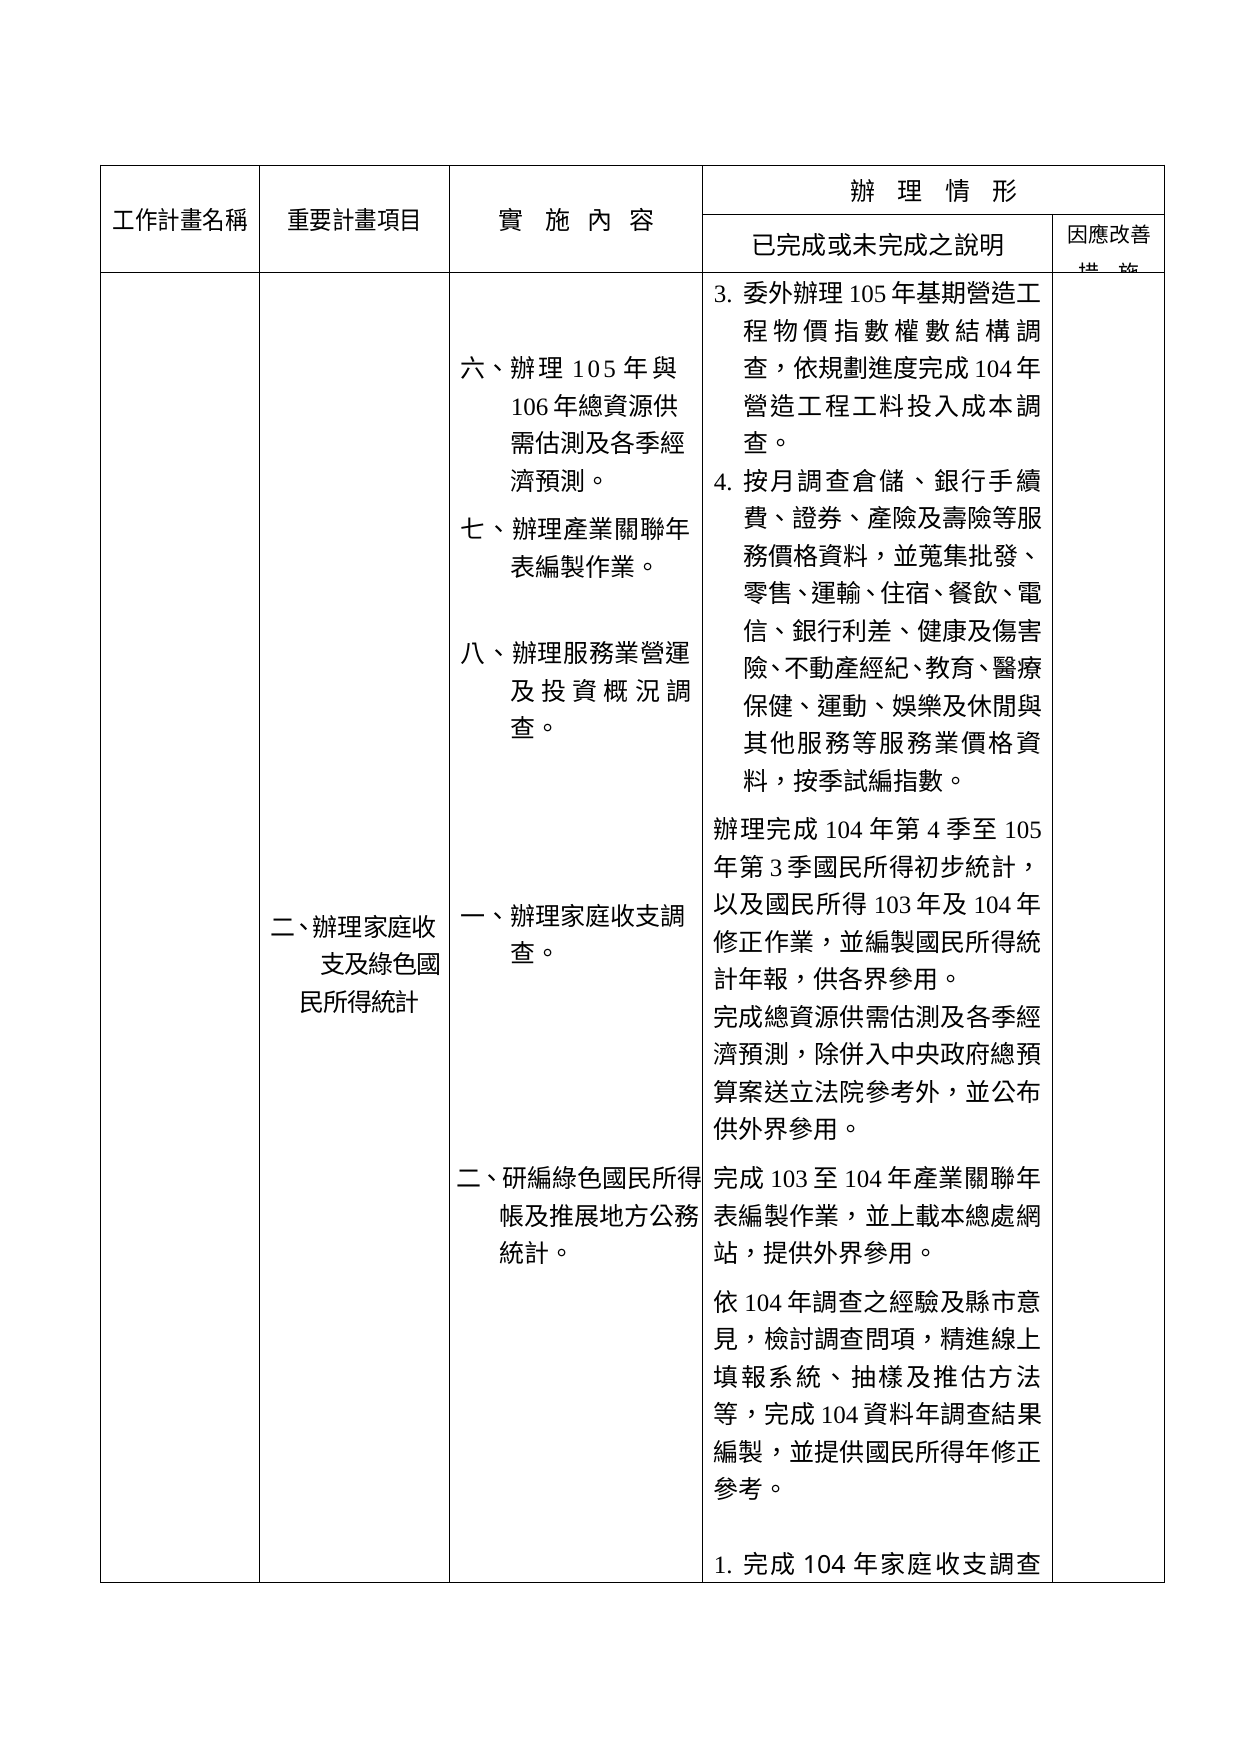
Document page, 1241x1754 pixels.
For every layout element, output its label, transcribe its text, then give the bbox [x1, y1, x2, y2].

table_header 辦 理 情 形 [703, 166, 1164, 214]
table_cell 一般行政 (綜合規劃處) 中央總 預算核 編及執 行 (公務預 算處) 三、特種基金預算核編及執行 (基金預 算處) 會計及決算業務 (會計決 算處) 五、綜合統計業務 (綜合統 計處) 六、國勢普查業務(國勢普查處) 七、主計訓練業務 (人事處) 八、主計資訊業務 (主計資訊處) [101, 273, 259, 1582]
table_cell 因應改善措 施 [1053, 215, 1164, 272]
table_cell [1053, 273, 1164, 1582]
table_header 實 施 內 容 [450, 166, 702, 272]
table_cell 二、辦理家庭收 支及綠色國 民所得統計 [260, 273, 449, 1582]
table_cell 已完成或未完成之說明 [703, 215, 1052, 272]
table_header 工作計畫名稱 [101, 166, 259, 272]
table_header 重要計畫項目 [260, 166, 449, 272]
table_cell 一、增（修）訂內部控制相關規範，以完備整體內部控制機制。 二、辦理內部控制教育訓練，推動內部控制標竿學習。 三、督導行政院所屬各主管機關落實執行內部控制各項工作。 四、審議或備查行政院所屬各主管機關提報檢討現有內部控制作業辦理情形。 五、協助行政院所屬主管機關辦理內部控制自行評估、內部稽核，推動政府內部控制考評及獎勵作業與試辦簽署內部控制制度聲明書相關作業。 研提以前年度財政、經濟狀況之會計、統計分析資料，與增進公務及財務效能之建議。 參酌總資源供需估測趨勢，推估未來4年中程預算收支規模，核定分行各主管機關中程歲出概算額度。 依照施政方針，擬訂106年度中央政府總預算編製辦法，並依照統籌財源合理分配之原則，訂定中央及地方政府預算籌編原則。 審核中央政府各機關單位概算，彙編106年度中央政府總預算案，送立法院審議。 檢討強化總預算業務作業流程及資料庫建置等。 檢討修訂中央政府各機關單位預算執行要點。 賡續檢討改進中央對地方之補助與考核機制。 研（修）訂106年度直轄市、縣（市）地方總預算編製及單位預算執行規範，並加強對地方預算編列與執行之督導，推動辦理相關預警機制等。 編印105年度直轄市及縣（市）總預算彙編及建立歷年地方預算資料庫 (含鄉、鎭、市)，俾利分析地方財政資料等。 辦理地方災害防救經費之協助相關業務。 一、研提增進特種基金經營效能之建議，作為行政院訂定施政方針之參考。 二、擬訂國營事業計畫總綱，陳院核定後分行各事業主管機關，據以擬定其事業計畫。 三、訂頒106年度中央政府總預算附屬單位預算編製辦法、直轄市及縣(市)地方總預算附屬單位預算編製要點。 四、合理核列中央政府特種基金盈餘目標及重要投資目標等，並配合政府財政需要，妥訂盈(賸)餘繳庫額度，以增加國庫收入。 五、編製106年度中央政府總預算案附屬單位預算及綜計表(營業及非營業部分)，送請立法院審議。 六、修訂中央政府、直轄市及縣(市)附屬單位預算執行要點等相關規定，杜絕浪費，進而有效提升特種基金之經費使用效能。 七、運用特種基金歲計會計資訊管理系統共同軟體，提高基金預決算及綜計表編製作業效率。 八、賡續檢討並督促改進各特種基金預算之執行。 九、審慎規劃特種基金之設置。 十、持續檢討非營業特種基金之存續。 十一、持續推動國營事業導入國際財務報導準則，精進預算編製相關作業。 十二、持續推動自償性公共建設預算制度。 十三、加強活化特種基金之資金，並對長期虧絀之基金，持續督促積極檢討。 一、中央總會計、總決算之處理與核編 按月彙整分析中央政府各機關預算執行狀況，對於執行進度落後機關，適時督促檢討改善。 辦理105年度中央總會計事務處理。 編造104年度中央政府總決算及105年度中央政府總預算半年結算報告。 辦理中央政府各機關會計事務處理作業查核。 二、加強政府會計理論與實務之研究 辦理會計事務處理作業查核並加強內部審核，提升經費支用效能。 賡續推動政府會計研究發展 按月彙整中央政府各國營事業及非營業特種基金會計報告，對於執行進度落後基金，適時督促檢討改善。 二、編造104年度中央政府總決算附屬單位決算及綜計表（營業及非營業部分）。 三、編造105年度中央政府總預算附屬單位預算半年結算報告（營業及非營業部分）。 四、國營事業與非營業特種基金104年度決算之查核。 五、審議、核頒各基金會計制度。 一、檢討公務統計行政管理及統計標準與法制作業。 二、精進總體統計資料庫維護作業，並辦理統計業務電子化等工作。 三、編布國民幸福指數，進行國民福祉等議題分析。 四、按月編布100年基期消費者、躉售、進出口及營造工程等物價指數；進行105年基期營造工程物價指數權數結構調查作業；督導物價查價工作並改進查編技術。 五、辦理國民所得按季統計及年修正作業。 六、辦理105年與 106年總資源供需估測及各季經濟預測。 七、辦理產業關聯年表編製作業。 八、辦理服務業營運及投資概況調查。 一、辦理家庭收支調查。 二、研編綠色國民所得帳及推展地方公務統計。 一、辦理104年農林漁牧業普查臨時組織成立、人員訓練、普查訊息傳播、實地訪查、業務檢討、組織及人員考核等相關作業。 二、研訂105年工業及服務業普查實施計畫、各項細部作業方法，以及辦理試驗調查。 三、辦理人口及住宅普查專題研究、運用公務檔案進行常住人口推計研究。 四、蒐集國內外統計調查與分析資訊，建置普查及抽樣調查資料庫，加強統計資訊推廣與應用。 五、蒐集各部門資本存量資料，延伸編製國富統計時間數列資料。 六、按月提供人力資源結構、就業、失業狀況統計資訊；按年辦理人力運用相關專案調查，俾作為研訂經建計畫、人力發展及勞工政策之參考。 七、按月提供受僱員工薪資、工時及進退狀況統計結果；按年辦理受僱員工動向調查及事業人力僱用狀況調查，以供為釐訂人力與勞工政策之參考。 八、辦理統計調查之審議與管理，綜合評估現行列管統計調查辦理成效，健全調查管理制度。 九、辦理普查及中央各機關各項重要統計調查執行作業，定期蒐集經濟及社會基本資訊，以應國家建設及施政決策需要。 一、辦理主計人員基礎訓練班、會計（統計）養成訓練班、幹部培育班、領導研究班及專業研習班。 二、審查本總處暨所屬各一級主計機構年度主計人員訓練進修實施計畫。 一、辦理中央公務機關歲計會計資訊管理系統之軟體功能增修、系統維護與上線輔導工作。 二、辦理特種基金歲計會計資訊管理系統之軟體功能增修、系統維護與上線輔導工作。 三、辦理直轄市及縣市歲計會計暨財政資訊系統之功能提升、系統維護與上線輔導工作。 一、辦理國勢普查相關資訊系統建置、維運及資料等業務。 二、辦理統計調查相關資訊系統開發、增修及維運工作。 三、持續推動本總處政府開放資料相關作業。 四、辦理本總處行政業務相關資訊系統之功能增修及維運服務。 五、辦理主計人員人事及訓練資訊系統之功能增修及維運服務。 六、辦理政府內部控制相關資訊系統之功能增修及維運服務。 一、提升本總處全球資訊網(WWW)及全國主計網(eBAS)網站資訊內容與應用服務。 二、辦理本總處個人資料保護及資訊安全管理。 三、建置主計資訊系統整體維運作業平台。 四、建置主計資訊行動化應用服務。 [450, 273, 702, 1582]
table_cell 為強化政府內部控制，訂(修)頒「政府內部控制監督作業要點」、「政府內部控制聲明書簽署作業要點」及「政府內部控制共通性作業(含跨職能整合)範例製作原則」3項內部控制規範，分別供各機關及各權責機關(單位)辦理強化內部控制工作之指引。另配合前開規範訂頒及行政院內部控制推動及督導小組裁撤，逐級採取例外管理，爰停止適用「政府內部控制考評及獎勵要點」等5項規範。 為利機關辦理內部控制監督作業，於105年舉辦6場次內部控制監督作業研習班及3場次內部稽核理論及實務研習班，並協助各主管機關宣講41場次內部控制教育訓練課程，以及支援行政院人事行政總處公務人力發展中心舉辦3場次105年度種子教師研習班課程師資，另為減輕各機關實施訓練負擔，以利各機關同仁自我學習內部控制相關知能，將104年行政院強化內部控制講習課程內容轉製為數位教材，於105年3月上載行政院人事行政總處公務人力發展中心「e等公務園」網站及置放地方行政研習中心「e學中心」數位學習平台供各機關同仁點閱研習。 為強化機關內部控制，督導行政院及所屬各機關就監察院彈劾與糾正（舉）案件及審計部中央政府總決算審核報告重要審核意見等所提內部控制缺失，自行列管並督促所屬機關儘速完成改善，避免缺失事項再度發生。 為督導行政院及所屬各機關持續強化內部控制機制，籌辦完成3次行政院內部控制推動及督導小組委員會議，其中針對行政院環境保護署及原住民族委員會提報「內部控制作業落實執行情形」，以及國防部提報2次「國軍法令規定之溝通及其落實執行暨採購與財務違失改革精進作為」，提供建設性意見，俾使機關檢討策進作為更為周妥有效。 為協助機關辦理內部控制相關工作，製作「運用物有所值方法進行內部稽核範例」等4項範例，供機關參採運用。 為激勵機關落實執行內部控制工作，本總處依「政府內部控制考評及獎勵要點」完成104年度政府內部控制考評作業，共計有123個機關參與考評。考評結果核定23個獲獎機關，並擇選17個內部控制標竿學習案例，經行政院內部控制推動及督導小組第28次委員會議通過，於105年12月20日舉行頒獎典禮公開表揚獲獎機關；另將內部控制標竿學習案例，提供各機關參採各案例立意及精神，運用於後續強化內部控制機制之設計與執行。 為提升機關首長對內部控制之重視並強化自主管理，自102年起循序漸進推動各機關簽署內部控制制度聲明書，105年已順利輔導118個機關簽署104年度內部控制聲明書。另賡續擴大推動103年3月底前已完成組織調整之機關均應簽署105年度內部控制聲明書，以逐步推動行政院及所屬各級機關（構）、學校全面簽署年度內部控制聲明書，以落實機關自主管理。 依照預算法第28條規定，於籌編106年度概算前，研提以前年度財政、經濟狀況之會計、統計分析資料，與增進公務及財務效能之建議，供行政院作為決定下年度施政方針之參考。 依預算法規定，遵照施政方針訂定106年度中央政府總預算編製辦法，俾各機關依照辦理。 審核及彙編 106年度中央政府總預算案，經提報行政院院會通過後，依照預算法規定，於105年8月31日送請立法院審議。 依照預算法等有關規定，按各機關施政計畫進度，核定其105年度分配預算、104年度暨以前年度歲出保留款及其分配。 嚴密審核第一、二預備金動支案件及專案動支經費，期使預算執行更臻健全。 規定各主管機關歲出概算，除另覓有特定收入來源或屬新增促進民間參與公共建設案件之相關規劃作業經費外，均應在核定歲出概算額度範圍內檢討容納，不得超編，以落實歲出額度制之相關作業機制，及加強對民間參與公共建設之鼓勵與促進規劃之要求。 賡續檢討預算科目、共同性費用標準及機關單位分級等項目，以精進預算編製作業。 參酌總資源供需估測趨勢，確立106年度中央政府總預算案歲出規模，並按上開106年度預算案數據為基礎及未來經濟發展情勢檢討，推估未來4年中程歲出概算額度，以期達成縮減歲入歲出差短及有效控制舉債額度之目標。 完成106年度一般性補助款分配事宜，並依地方制度法第87條之3規定，賡續編列保障財源補助40億元，以保障各地方政府獲配財源不低於改制基準年103年度之相同基礎水準。又為紓解地方政府財政壓力，增裕地方歲入財源，以改善地方財務結構，106年度賡續增編平衡預算補助經費245億元。故106年度中央對地方政府整體協助財源合共4,908億元，較上年度相同基礎增加19億元，約增0.4%。 依據「中央及地方政府預算籌編原則」規定，訂定106年度直轄市及縣（市）地方總預算編製要點、直轄市及縣（市）單位預算執行要點、直轄市預算共同性費用編列基準等相關規定，並完成縣（市）總預算編製、縣(市)單位預算執行作業手冊。 依據本總處對地方預算編列及執行預警項目表規定，完成並持續精進對地方105年度總預算、104年度追加（減）預算後之檢核、查證、督導、考核，與對地方106年度總預算案籌編階段及審議期間事前預警作業。 為瞭解地方財政實況，作為政策制定參考，於105年度直轄市、縣（市）總預算完成法定程序後，將相關預算資料予以彙整，完成「各直轄市及縣（市）總預算彙編」。 依據「中央對各級地方政府重大天然災害救災經費處理辦法」規定，完成105年對地方政府有關0206震災、6月豪雨、尼伯特風災、莫蘭蒂、馬勒卡及梅姬風災、10月豪雨、11月豪雨等救災經費協助工作。 研提增進特種基金效能之建議，作為行政院訂定106年度施政方針之參考。 依據行政院施政方針，配合國家建設計畫，訂定106年度國營事業計畫總綱，經陳報行政院核定後，分行各事業主管機關，據以擬定其主管範圍內之事業計畫。 訂定106年度中央政府總預算附屬單位預算編製辦法及共同項目編列作業規範（營業及非營業部分），俾各特種基金依照辦理。依「中央及地方政府預算籌編原則」規定，訂頒「106年度直轄市及縣(市)地方總預算附屬單位預算編製要點」，俾各直轄市、縣(市)政府編製附屬單位預算之遵循。 核列106年度特種基金之盈餘及繳庫數，以及重要投資目標。 審核及彙編106年度中央政府總預算案附屬單位預算及綜計表（營業及非營業部分），經提報行政院院會通過後，依照預算法規定，於105年8月31日隨同中央政府總預算案，送立法院審議。 修訂「中央政府附屬單位預算執行要點」及「直轄市及縣(市)附屬單位預算執行要點」等相關規定。 運用網際網路傳輸系統傳送106年度預算，簡化預算編審作業流程及縮短預算編製時程。 複核各基金105年度第1期及第2期實施計畫及收支估計表。 專案派員實地訪查特種基金，研提具體建議送主管機關作為督促所屬基金改善營運，以加強預算之執行，及對基金業務深入瞭解，俾對嗣後審核預算或承辦相關業務有所助益。 持續檢討非營業特種基金之設立及存續。 賡續以IFRSs為基礎，編製國營事業106年度預算案及綜計表，並於105年8月31日送請立法院審議。 持續推動「自償性公共建設預算制度實施方案」。 審查106年度附屬單位預算案，對於長期虧絀之特種基金提出建議改進事項，請主管機關妥為研處，以避免不經濟支出，減少其虧損。 按月彙編中央政府總預算收支執行狀況，並適時函請各主管機關督導加速完成及強化各項待執行計畫預算績效。 會同主管機關擇取衛生福利部及所屬、勞動部及所屬機關依規定辦理104年度決算實地查核，有關查核結果所提建議改善事項並已分行受查單位之主管機關轉知檢討改進。 審核各機關104年度決算（包含主管決算、單位決算），並與國庫收支報告勾稽相符後，彙編104年度中央政府總決算，經行政院會議通過後，於105年4月29日提出於監察院。 訂頒105年度中央政府總預算半年結算報告編製要點暨作業手冊及105年度各直轄市及縣（市）政府編製各類半年結算報告應行注意事項暨作業手冊，俾各機關、直轄市及縣（市）政府依照辦理；並如期完成105年度中央政府總預算半年結算報告之編造，於105年8月30日送審計部。 檢討104年度決算辦理情形，據以訂頒105年度中央政府總決算編製要點暨作業手冊及105年度各直轄市及縣（市）政府編製地方總決算應行注意事項暨作業手冊，俾各機關、直轄市及縣（市）政府依照辦理。 辦理「內部審核研習班第75至78期」專業訓練，以提升會計同仁內部審核之素養。 為精進我國政府會計，近年來經蒐整研析參採國際資料等，研訂公務機關會計制度一致規定及統一建置系統等，經請中央各機關試辦全面雙軌驗證增進周妥性等，自105年度起實施新制度。 賡續為完備中央整體會計規制，經參採國際政府會計理論及實務發展等，研（修）訂政府會計公報共計12號，以及中央總會計制度，均於105年11月1日函頒實施。 為協助地方政府推進會計革新，經請各地方政府依會計法第18條規定研訂地方新會計制度，於105年3月底前完成核定22市縣普通公務單位會計制度之一致規定、105年12月26日核定臺北市總會計制度。 按月審核各國營事業及非營業特種基金會計報告，並彙編其預算收支執行狀況月報表及預算執行總表。 會同主管機關擇取台灣糖業股份有限公司、行政院國家科學技術發展基金、國立臺南大學校務基金及國立高雄餐旅大學校務基金依規定辦理104年度決算實地查核，有關查核結果所提建議改善事項並已分行受查單位之主管機關轉知檢討改進。 審核各國營事業及非營業特種基金104年度決算，彙編104年度中央政府總決算附屬單位決算及綜計表（營業及非營業部分），隨同中央政府總決算，提經行政院會議通過後，於105年4月29日提出於監察院。 訂頒105年度中央政府總預算附屬單位預算半年結算報告編製要點暨作業手冊，俾各特種基金依照辦理；並如期完成105年度中央政府總預算附屬單位預算半年結算報告及綜計表（營業及非營業部分）之編造，於105年8月30日送審計部。 檢討104年度決算辦理情形，據以訂頒105年度中央政府總決算附屬單位決算編製要點暨作業手冊及105年度各直轄市及縣（市）政府編製地方總決算附屬單位決算應行注意事項暨作業手冊，俾各特種基金、直轄市及縣（市）政府依照辦理。 完成核定「國立大學校院附設醫院會計制度之一致規定」、「農業生物科技園區作業基金會計制度」、「食品安全保護基金會計制度」、「桃園機場保全股份有限公司會計制度」、「營建建設基金會計制度」、「家庭暴力及性侵害防治基金會計制度」、「水汙染防治基金會計制度」、「溫室氣體管理基金會計制度」及「反托拉斯基金會計制度」等9本基金會計制度。 辦理統計法研修作業，完成各機關報送預告統計資料發布時間表之審查，並督導各機關依預告資料時間發布資料。 完成總體統計資料庫交通統計領域維護與精進作業。 完成「物價網路查報與管理系統委外建置案」第1期交付項目審查作業。 編布我國105年國民幸福指數。 辦理社會福祉議題分析，刊載於國民幸福指數年報及國情統計通報。 出版「性別圖像」中、英文版手冊，並完成性別統計專刊電子書，供各界參用。 按月編布100年基期各項物價指數，並上載物價統計月報電子書供各界參用。 督導及考核縣市政府主計處消費者及營造工程物價查價作業。 委外辦理105年基期營造工程物價指數權數結構調查，依規劃進度完成104年營造工程工料投入成本調查。 按月調查倉儲、銀行手續費、證券、產險及壽險等服務價格資料，並蒐集批發、零售、運輸、住宿、餐飲、電信、銀行利差、健康及傷害險、不動產經紀、教育、醫療保健、運動、娛樂及休閒與其他服務等服務業價格資料，按季試編指數。 辦理完成104年第4季至105年第3季國民所得初步統計，以及國民所得103年及104年修正作業，並編製國民所得統計年報，供各界參用。 完成總資源供需估測及各季經濟預測，除併入中央政府總預算案送立法院參考外，並公布供外界參用。 完成103至104年產業關聯年表編製作業，並上載本總處網站，提供外界參用。 依104年調查之經驗及縣市意見，檢討調查問項，精進線上填報系統、抽樣及推估方法等，完成104資料年調查結果編製，並提供國民所得年修正參考。 完成104年家庭收支調查報告，相關統計結果業經本總處國民所得統計評審會審議通過，正式對外發布。 完成政府實物給付對所得分配之改善效果估算作業。 完成104年綠色國民所得帳編製報告，並將編製結果摘要併入106年度中央政府總預算案送立法院，並提供政府施政及各界參考。 完成地方政府應用統計分析推動策略研商會議及相關業務訪視作業，提升地方公務統計效能。 完成統計年鑑之編印，提供各界應用。 完成104年農林漁牧業普查各項前置工作、實地訪查、資料處理、組織及人員考核等相關作業，並編製初步統計結果表，供為後續農業政策制定之參考。 完成105年工業及服務業普查實施計畫及各項細部作業方法與要點，並分行中央各有關機關及地方政府實施；另完成第2次試驗調查與抽樣調查對象判定及名冊整編作業。 完成人口及住宅普查專題研究，持續運用公務檔案精進常住人口推計方法與技術。 持續蒐集世界主要國家普查及抽樣調查統計資訊，完成工商母體資料庫建置及更新作業，以廣泛提供各界應用，提升統計調查之應用層面。 編製完成「103年國富統計報告」，供為施政與研究之參據。 已按月辦理人力資源調查，按年辦理人力運用調查及附帶專案調查，並編印報告或電子書提供各界應用，以增廣統計用途。 已按月辦理受僱員工薪資調查並編製生產力統計、按年辦理受僱員工動向調查及事業人力僱用狀況調查，並編印相關報告及製作電子書，提供各界應用。 辦理各機關統計調查之審議與管理，以提升調查品質，並降低受訪者填報負荷。 辦理中央各機關國家重要統計調查，維持定期指標之編布，發揮政府統計功能。 辦理主計人員訓練班12個班次及專業研習班49個班次，合計61個班次，訓練2,548人次，各項班次如下列： 基礎訓練班：最近2年內，經由考試分發或首次由非主計機構轉任之新進主計人員為調訓對象，計辦理9期，訓練2週。 養成訓練班：以實授薦任第7或第8職等主管及實授薦任第7職等非主管人員為對象，辦理1期，訓練4週。 幹部培育班：以實授薦任第9職等非主管人員及縣市政府薦任第8職等主管人員為調訓對象，辦理1期，為期4週。 領導研究班：以各一級主計機構主辦人員及部分主計處副處長為調訓對象，辦理1期，為期2日。 專業研習班：對在職主計人員施以1週以內之會（統）計等相關領域之專業訓練，計辦理中央各部會與地方政府補助及考核制度研習班第17期、公務預算執行研習班第9期、政府內部控制作業管理系統研習班第17期、財務規劃研習班第12-13期、主計人事業務研習班第31-33期、地方歲計人員研習班第22-23期、附屬單位預算研習班第5期、計畫評估及預算編審研習班第13期、政府會計公報及中央政府普通公務單位會計制度研習班第3-4期、公務預算研習班第20-21期、內部控制及研考業務研習班第4期、地方政府特種基金預算編審與執行研習班第9期、內部審核研習班第75-78期、稽核理論及實務研習班第15-17期、非營業特種基金歲計會計資訊管理系統研習班第6期、基層統計調查網人員研習班第26期、主計資訊業務研習班第9-10期、統計應用分析研習班第11期、物價調查實務研習班第9期、105年度「主計資訊應用研討會」、中央政府特種基金預算編審與執行研習班第13期、資訊分析工具會計實務應用研習班第4期、資訊分析工具統計實務應用研習班第4期、「新版GBA」種子教師與系統諮詢顧問人員培訓班第31-40期、R軟體實作應用研習班第1期、內部講師培訓研習班第2期、104年農林漁牧業普查講師及督導員研習會、106年度資訊預算審核業務研討會，共計49個班次。 為配合主計人員職務層級及專業需求給予訓練，以提升人力素質，並提供多元學習及進修管道，提供主計人員終身學習機會，培養與時俱進、前瞻創新的優質主計人力，以提升整體主計體系之服務效能，由本總處各一級主計機構研訂105年度舉辦研習班別及進修情形，俾據以研訂全國主計人員年度訓練進修實施計畫。 105年度計51個主計機構提報163個研習班次，經本總處於104年10月27日審查竣事，並依據審查結果訂定105年度主計人員訓練進修實施計畫，於104年11月13日函送本總處及各一級主計機構依年度計畫辦理各項訓練研習班。 辦理政府歲計會計資訊系統（GBA）、主計資訊管理系統（DGA）之功能增修及維運服務，提供各機關歲計會計資訊服務，協助本總處及中央政府各公務機關如期如質完成106年度總預算案、105年度法定預算、105年度各月會計月報、105年度總預算半年結算、104年度總決算等作業，迅速正確編製與彙總各式報表。 因應新中央政府普通公務單位會計制度之一致規定自105年1月起正式實施，全面推動新版政府歲計會計資訊管理系統（新版GBA系統）正式上線作業，順利銜接新、舊制度及系統，持續調整系統架構、提升執行效能。並依據政府會計發展規劃及各機關所提精進建議逐步完備系統功能，有效提升主計工作之品質與效率。另為協助各機關順利使用新版GBA系統完成相關作業，共計辦理30場次種子教師與系統諮詢顧問人員培訓課程，俾利使用者熟悉年度開關帳、保留及出納管理業務流程及系統操作。 辦理主計資訊系統整合諮詢服務，持續深化服務績效，提升系統服務品質。 辦理營業基金歲計會計資訊管理系統（PBA）、非營業特種基金歲計會計資訊管理系統（NBA）之軟體功能增修、系統維運服務，協助本總處及中央各特種基金順利完成106年度總預算案附屬單位預算、105年度會計月報、半年結算報告及104年度總決算附屬單位決算等作業，迅速正確彙編各式附屬單位及綜計報表，且同步產生立法院及審計部所需之電子檔，有效提升中央特種基金歲計會計作業品質與效率。 為整合主計資訊資源，節省政府整體系統維運成本，推動特種基金歲計會計系統共用服務，協助行政院民營化基金與內政部警消基金順利完成NBA會計事務系統上線作業。 為持續精進特種基金歲計會計報告品質及有用性，辦理「特種基金XBRL財務報導交換標準之研究」，以作為特種基金歲計會計文書電子化及資料開放服務發展之參考。 辦理直轄市及縣市歲計會計暨財政資訊系統維運服務，協助縣市順利完成106年度總預算案、105年度會計月報、半年結算報告及104年度總決算單位決算等作業。 將22個縣市之系統導至本總處集中維運環境運作，節省縣市個別建置及維運成本，有效提升系統穩定性及執行效能。 推動縣市憑單線上簽核系統，完成台南市、連江縣、新竹市及基隆市正式上線，目前已推廣6縣市954個機關上線使用。 配合104年農林漁牧業及105年工業及服務業普查期程，籌辦完成資訊業務計有： 因應普查需用地址資料量龐大，運用「共通性普抽查地址正規化系統」，完成全國地址整理作業。 運用「普查高速列印檔產製環境」，產製農林漁牧業普查調查名冊、工業及服務業試驗調查名冊、普查區劃分街道範圍一覽表冊等大量文件。 為減輕地區行政負擔，並配合105年工業及服務業普查新增需求，開發完成「普查行政作業管理系統」，有效控制普查進度，使行政作業一致化、標準化。 開發建置「共通性普查資料檢誤系統」，建立普查資料檢誤標準化程序及工商普查推計與攤計功能。實作各業別檢誤推計與攤計作業。 增修「普抽查統計結果表編製作業系統」，實作農林漁牧業普查各業別報告並簡化編表作業程序，優化功能。 辦理105年受僱員工動向調查、受僱員工薪資調查、事業人力僱用狀況調查等網路填報系統增修及維運工作。 因應政府資料開放推動政策，本總處累計提供歲計、會計及統計範圍1023項資料集，超越年度目標，瀏覽逾65萬人次。 為提升我國於國際組織資料開放評比排名，完成開放資料精進措施。 辦理本總處行政知識網(AKM)功能增修及維運服務，完成差勤電子表單系統改版作業。 配合公文檔管相關法令修訂及實務作業需要，持續增修公文檔管系統功能，另新增支援開放文件ODF格式，以達成政府開放文件標準格式之推動政策。 推動本總處內部行政事務管理電子化作業，擇短程車資、國內出差旅費及部分小額採購等3項目，辦理電子發票電子報支試辦作業，並完成政府歲計會計資訊管理系統介接及劃撥入戶付款機制。 為提升主計人力管理效益，整合主計人事相關服務，持續辦理「主計人員人事相關應用系統」(PMSWEB)增修及維運服務，並完成主計員額管理系統，提供本總處及主計機構即時掌握主計員額變動情形。 辦理主計訓練資訊系統增修，以維使用機關操作便利性，有效提升行政效能。 為強化薪給作業內控機制及發揮共通系統效能，辦理「薪資管理系統」增修及推廣作業。另為配合行政院推動內部控制制度，增修維護與推廣「政府內部控制作業管理系統」，提供政府機關使用，撙節系統開發經費及達到系統共享之綜效。 因應行動化趨勢，完成本總處WWW網站響應式設計，並於105年度正式上線。另完成後台管理功能改版，提升資料上稿、檔案上傳及資料開放作業之方便性與安全性。 為強化本總處資訊安全作為，並精進資訊安全暨個人資料保護管理制度，持續辦理本總處資安暨個資盤點、風險評鑑、稽核、矯正預防、教育訓練及營運持續計畫演練等活動，並於本年底通過複驗，維持全總處國際標準組織ISO27001新版驗證有效性。導入個人資料去識別化作業程序，以家庭收支調查資料，進行個人資料去識別化驗證作業，取得國家標準CNS29100認證，以確保本總處個人資料保護及管理落實推動。 持續提供主計資訊系統整體維運平台軟硬體資源及維運服務，以提升資訊系統服務品質，另汰換對外服務之老舊網路及資安設備，以提升本總處網路對外服務效能，並有效強化資訊安全。 賡續推展行動化應用服務「統計隨身GO」功能，新增三大普查資訊查詢，並提供檢索服務，精進APP服務資料之豐富性。 [703, 273, 1052, 1582]
